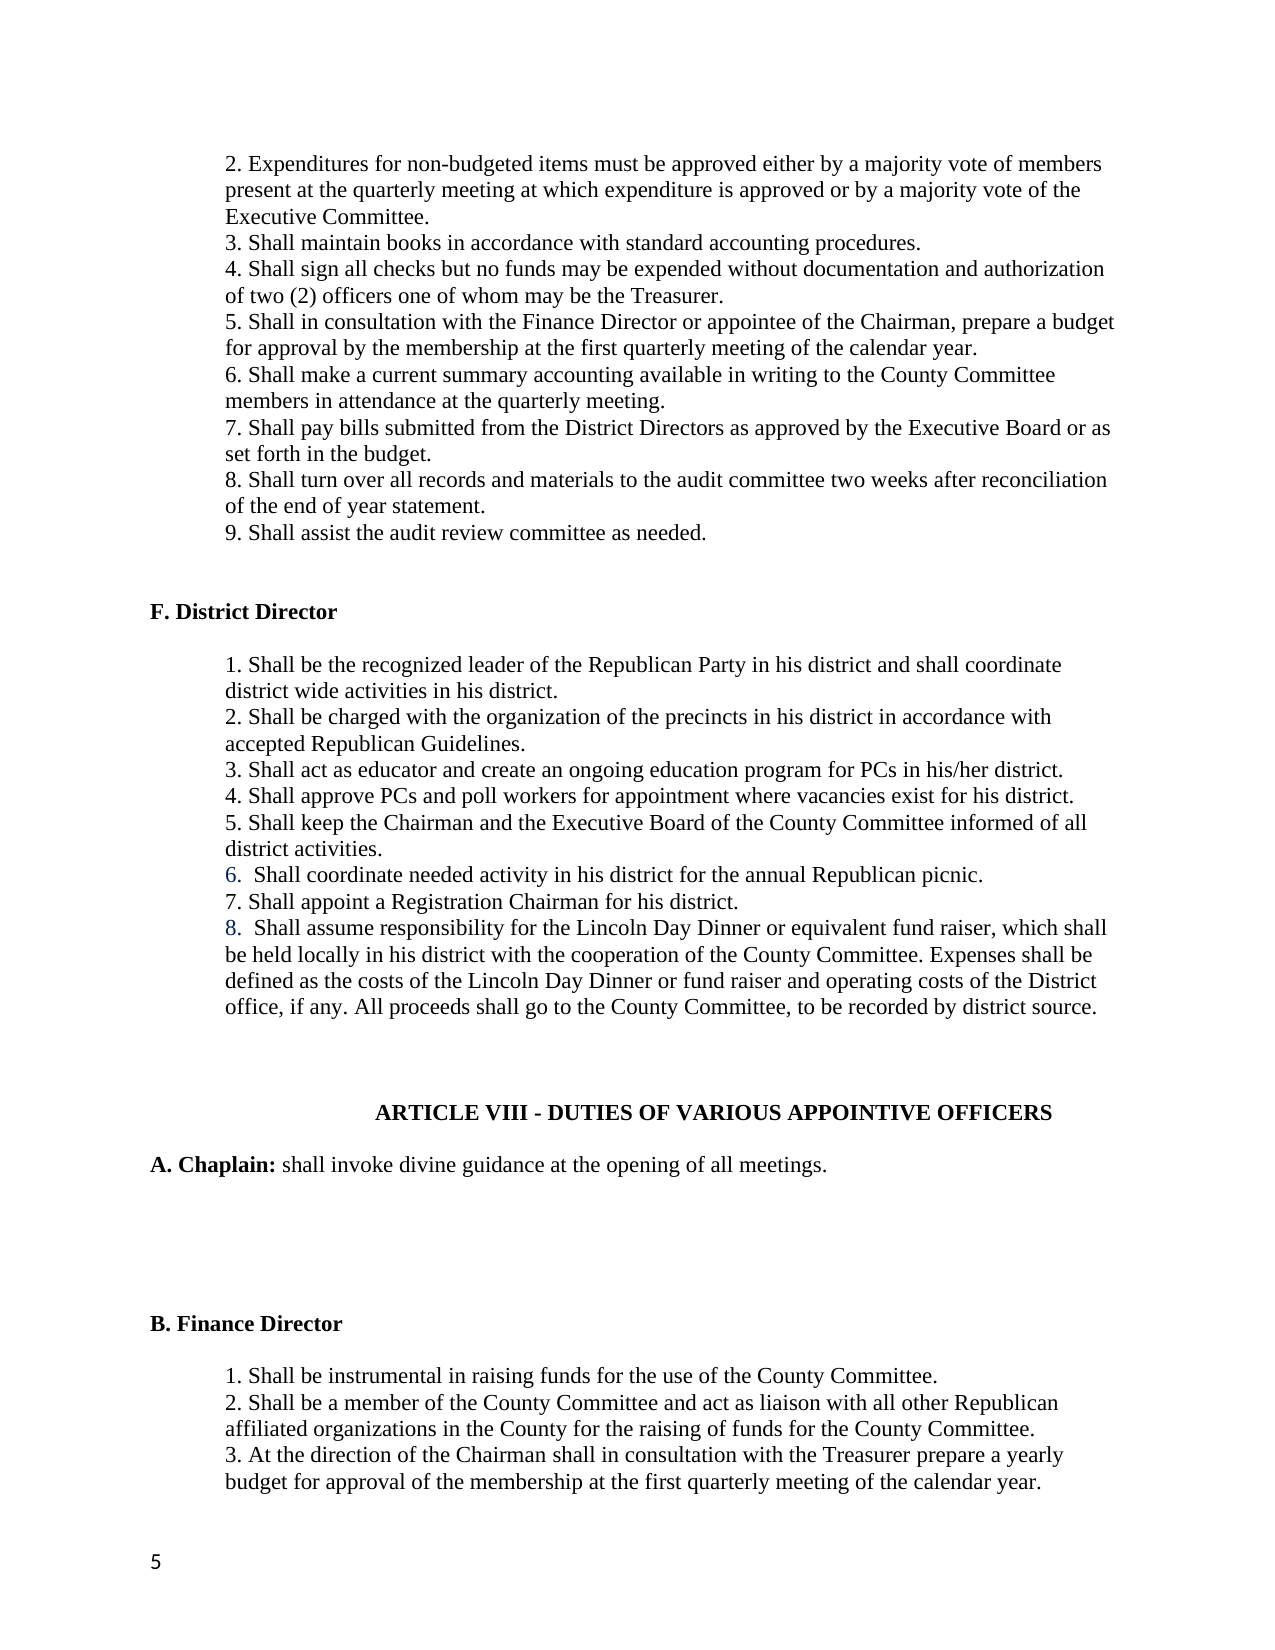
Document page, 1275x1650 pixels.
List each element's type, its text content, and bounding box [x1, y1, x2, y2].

text 4. Shall sign all checks but no funds may be expended without documentation and authorization of two (2) officers one of whom may be the Treasurer. [225, 255, 1125, 308]
text 2. Shall be a member of the County Committee and act as liaison with all other Republican affiliated organizations in the County for the raising of funds for the County Committee. [225, 1389, 1125, 1441]
text 6. Shall coordinate needed activity in his district for the annual Republican picnic. [150, 862, 1125, 888]
text F. District Director [150, 598, 1125, 624]
text 8. Shall turn over all records and materials to the audit committee two weeks after reconciliation of the end of year statement. [225, 466, 1125, 519]
text A. Chaplain: shall invoke divine guidance at the opening of all meetings. [150, 1151, 1125, 1178]
text B. Finance Director [150, 1309, 1125, 1336]
text 5. Shall keep the Chairman and the Executive Board of the County Committee informed of all district activities. [225, 809, 1125, 862]
text 3. Shall act as educator and create an ongoing education program for PCs in his/her district. [225, 756, 1125, 782]
text 5. Shall in consultation with the Finance Director or appointee of the Chairman, prepare a budget for approval by the membership at the first quarterly meeting of the calendar year. [225, 308, 1125, 361]
text 3. At the direction of the Chairman shall in consultation with the Treasurer prepare a yearly budget for approval of the membership at the first quarterly meeting of the calendar year. [225, 1441, 1125, 1494]
text 4. Shall approve PCs and poll workers for appointment where vacancies exist for his district. [225, 782, 1125, 809]
text 3. Shall maintain books in accordance with standard accounting procedures. [150, 229, 1125, 255]
text 8. Shall assume responsibility for the Lincoln Day Dinner or equivalent fund raiser, which shall be held locally in his district with the cooperation of the County Committee. Expenses shall be defined as the costs of the Lincoln Day Dinner or fund raiser and operating costs of the District office, if any. All proceeds shall go to the County Committee, to be recorded by district source. [225, 914, 1125, 1020]
text 7. Shall pay bills submitted from the District Directors as approved by the Executive Board or as set forth in the budget. [225, 413, 1125, 466]
text 2. Shall be charged with the organization of the precincts in his district in accordance with accepted Republican Guidelines. [225, 703, 1125, 756]
text 1. Shall be the recognized leader of the Republican Party in his district and shall coordinate district wide activities in his district. [225, 651, 1125, 703]
text 9. Shall assist the audit review committee as needed. [225, 519, 1125, 545]
text 2. Expenditures for non-budgeted items must be approved either by a majority vote of members present at the quarterly meeting at which expenditure is approved or by a majority vote of the Executive Committee. [225, 150, 1125, 229]
text ARTICLE VIII - DUTIES OF VARIOUS APPOINTIVE OFFICERS [300, 1099, 1125, 1125]
text 7. Shall appoint a Registration Chairman for his district. [150, 888, 1125, 914]
text 6. Shall make a current summary accounting available in writing to the County Committee members in attendance at the quarterly meeting. [225, 361, 1125, 413]
text 1. Shall be instrumental in raising funds for the use of the County Committee. [150, 1362, 1125, 1389]
